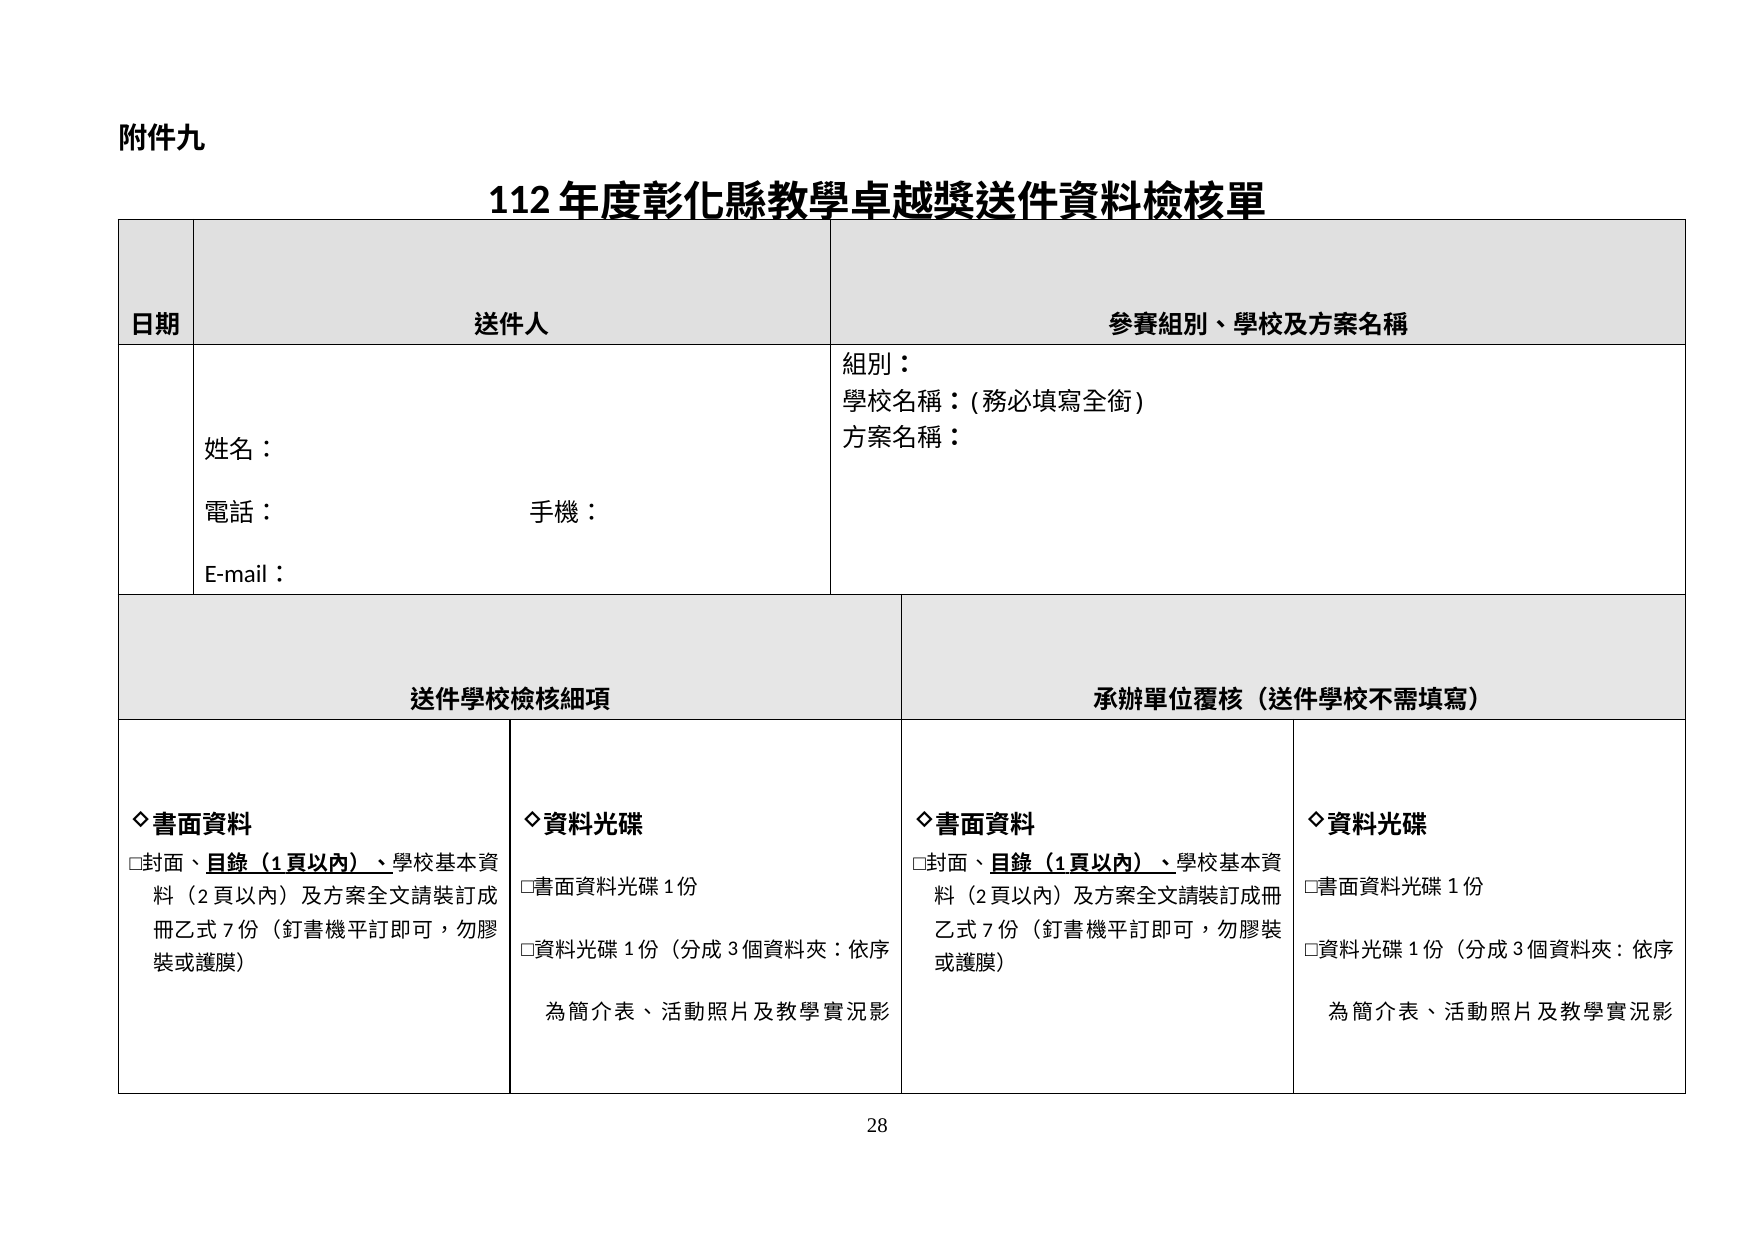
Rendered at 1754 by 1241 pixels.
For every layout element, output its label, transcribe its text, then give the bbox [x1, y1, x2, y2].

table_cell 組別： 學校名稱：(務必填寫全銜) 方案名稱： [831, 345, 1685, 594]
table_cell 資料光碟 □書面資料光碟1份 □資料光碟1份（分成3個資料夾：依序為簡介表、活動照片及教學實況影片） 其他 □送件資料檢核單 [511, 720, 901, 1093]
table_cell [119, 345, 193, 594]
table_header 日期 [119, 220, 193, 344]
table_cell 資料光碟 □書面資料光碟1份 □資料光碟1份（分成3個資料夾: 依序為簡介表、活動照片及教學實況影片） 其他 □送件資料檢核單 [1294, 720, 1685, 1093]
table_header 參賽組別、學校及方案名稱 [831, 220, 1685, 344]
table_cell 承辦單位覆核（送件學校不需填寫） [902, 595, 1685, 719]
table_cell 書面資料 □封面、目錄（1頁以內）、學校基本資料（2頁以內）及方案全文請裝訂成冊乙式7份（釘書機平訂即可，勿膠裝或護膜） [902, 720, 1293, 1093]
table_cell 送件學校檢核細項 [119, 595, 901, 719]
text 112年度彰化縣教學卓越獎送件資料檢核單 [118, 156, 1636, 219]
table_cell 姓名： 電話： 手機： E-mail： [194, 345, 830, 594]
table_cell 書面資料 □封面、目錄（1頁以內）、學校基本資料（2頁以內）及方案全文請裝訂成冊乙式7份（釘書機平訂即可，勿膠裝或護膜） [119, 720, 509, 1093]
text 附件九 [118, 94, 1636, 156]
table_header 送件人 [194, 220, 830, 344]
